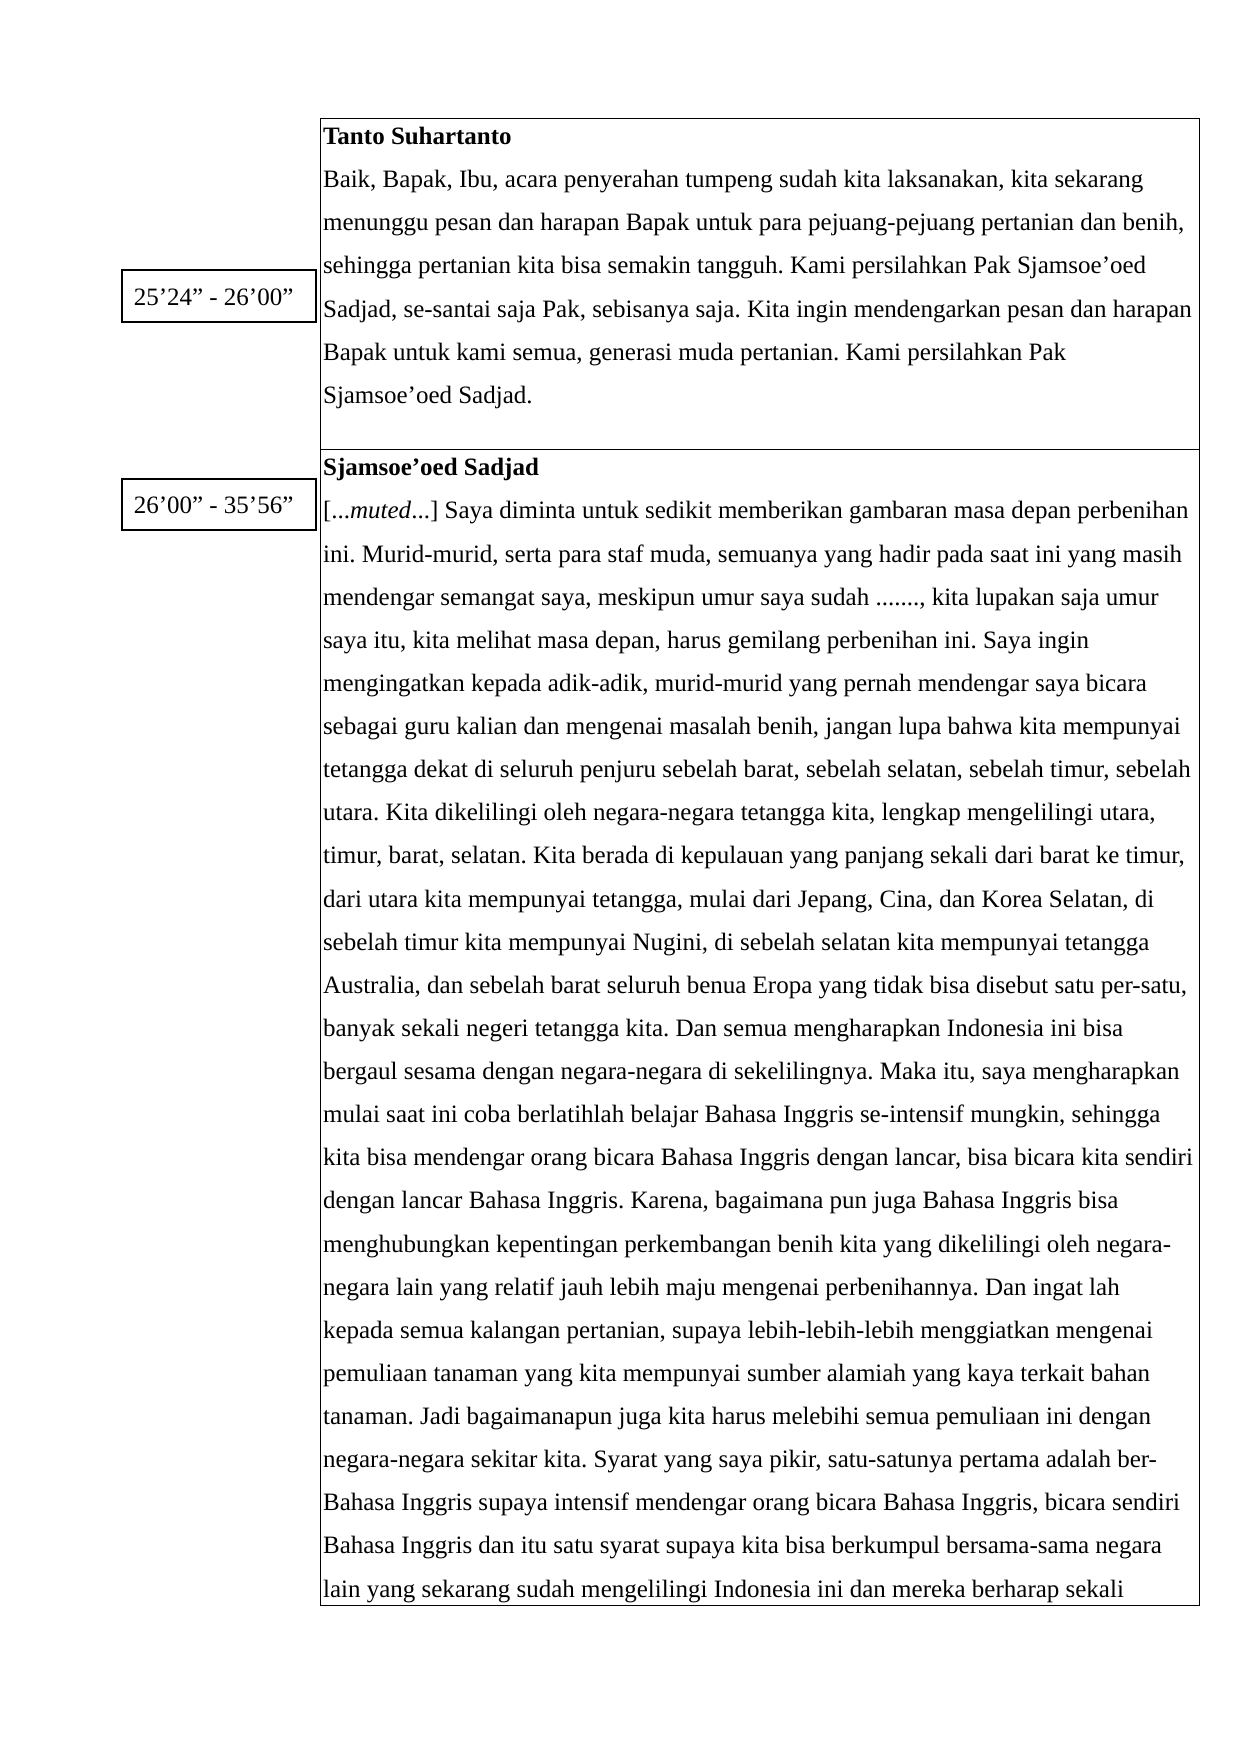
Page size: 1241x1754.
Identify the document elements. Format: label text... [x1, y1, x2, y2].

table_cell Tanto Suhartanto Baik, Bapak, Ibu, acara penyerahan tumpeng sudah kita laksanakan, kita sekarang menunggu pesan dan harapan Bapak untuk para pejuang-pejuang pertanian dan benih, sehingga pertanian kita bisa semakin tangguh. Kami persilahkan Pak Sjamsoe’oed Sadjad, se-santai saja Pak, sebisanya saja. Kita ingin mendengarkan pesan dan harapan Bapak untuk kami semua, generasi muda pertanian. Kami persilahkan Pak Sjamsoe’oed Sadjad. [321, 119, 1199, 449]
table_cell 25’24” - 26’00” [118, 118, 320, 449]
table_cell 26’00” - 35’56” [118, 449, 320, 1605]
table_cell Sjamsoe’oed Sadjad [...muted...] Saya diminta untuk sedikit memberikan gambaran masa depan perbenihan ini. Murid-murid, serta para staf muda, semuanya yang hadir pada saat ini yang masih mendengar semangat saya, meskipun umur saya sudah ......., kita lupakan saja umur saya itu, kita melihat masa depan, harus gemilang perbenihan ini. Saya ingin mengingatkan kepada adik-adik, murid-murid yang pernah mendengar saya bicara sebagai guru kalian dan mengenai masalah benih, jangan lupa bahwa kita mempunyai tetangga dekat di seluruh penjuru sebelah barat, sebelah selatan, sebelah timur, sebelah utara. Kita dikelilingi oleh negara-negara tetangga kita, lengkap mengelilingi utara, timur, barat, selatan. Kita berada di kepulauan yang panjang sekali dari barat ke timur, dari utara kita mempunyai tetangga, mulai dari Jepang, Cina, dan Korea Selatan, di sebelah timur kita mempunyai Nugini, di sebelah selatan kita mempunyai tetangga Australia, dan sebelah barat seluruh benua Eropa yang tidak bisa disebut satu per-satu, banyak sekali negeri tetangga kita. Dan semua mengharapkan Indonesia ini bisa bergaul sesama dengan negara-negara di sekelilingnya. Maka itu, saya mengharapkan mulai saat ini coba berlatihlah belajar Bahasa Inggris se-intensif mungkin, sehingga kita bisa mendengar orang bicara Bahasa Inggris dengan lancar, bisa bicara kita sendiri dengan lancar Bahasa Inggris. Karena, bagaimana pun juga Bahasa Inggris bisa menghubungkan kepentingan perkembangan benih kita yang dikelilingi oleh negara-negara lain yang relatif jauh lebih maju mengenai perbenihannya. Dan ingat lah kepada semua kalangan pertanian, supaya lebih-lebih-lebih menggiatkan mengenai pemuliaan tanaman yang kita mempunyai sumber alamiah yang kaya terkait bahan tanaman. Jadi bagaimanapun juga kita harus melebihi semua pemuliaan ini dengan negara-negara sekitar kita. Syarat yang saya pikir, satu-satunya pertama adalah ber-Bahasa Inggris supaya intensif mendengar orang bicara Bahasa Inggris, bicara sendiri Bahasa Inggris dan itu satu syarat supaya kita bisa berkumpul bersama-sama negara lain yang sekarang sudah mengelilingi Indonesia ini dan mereka berharap sekali [321, 450, 1199, 1605]
